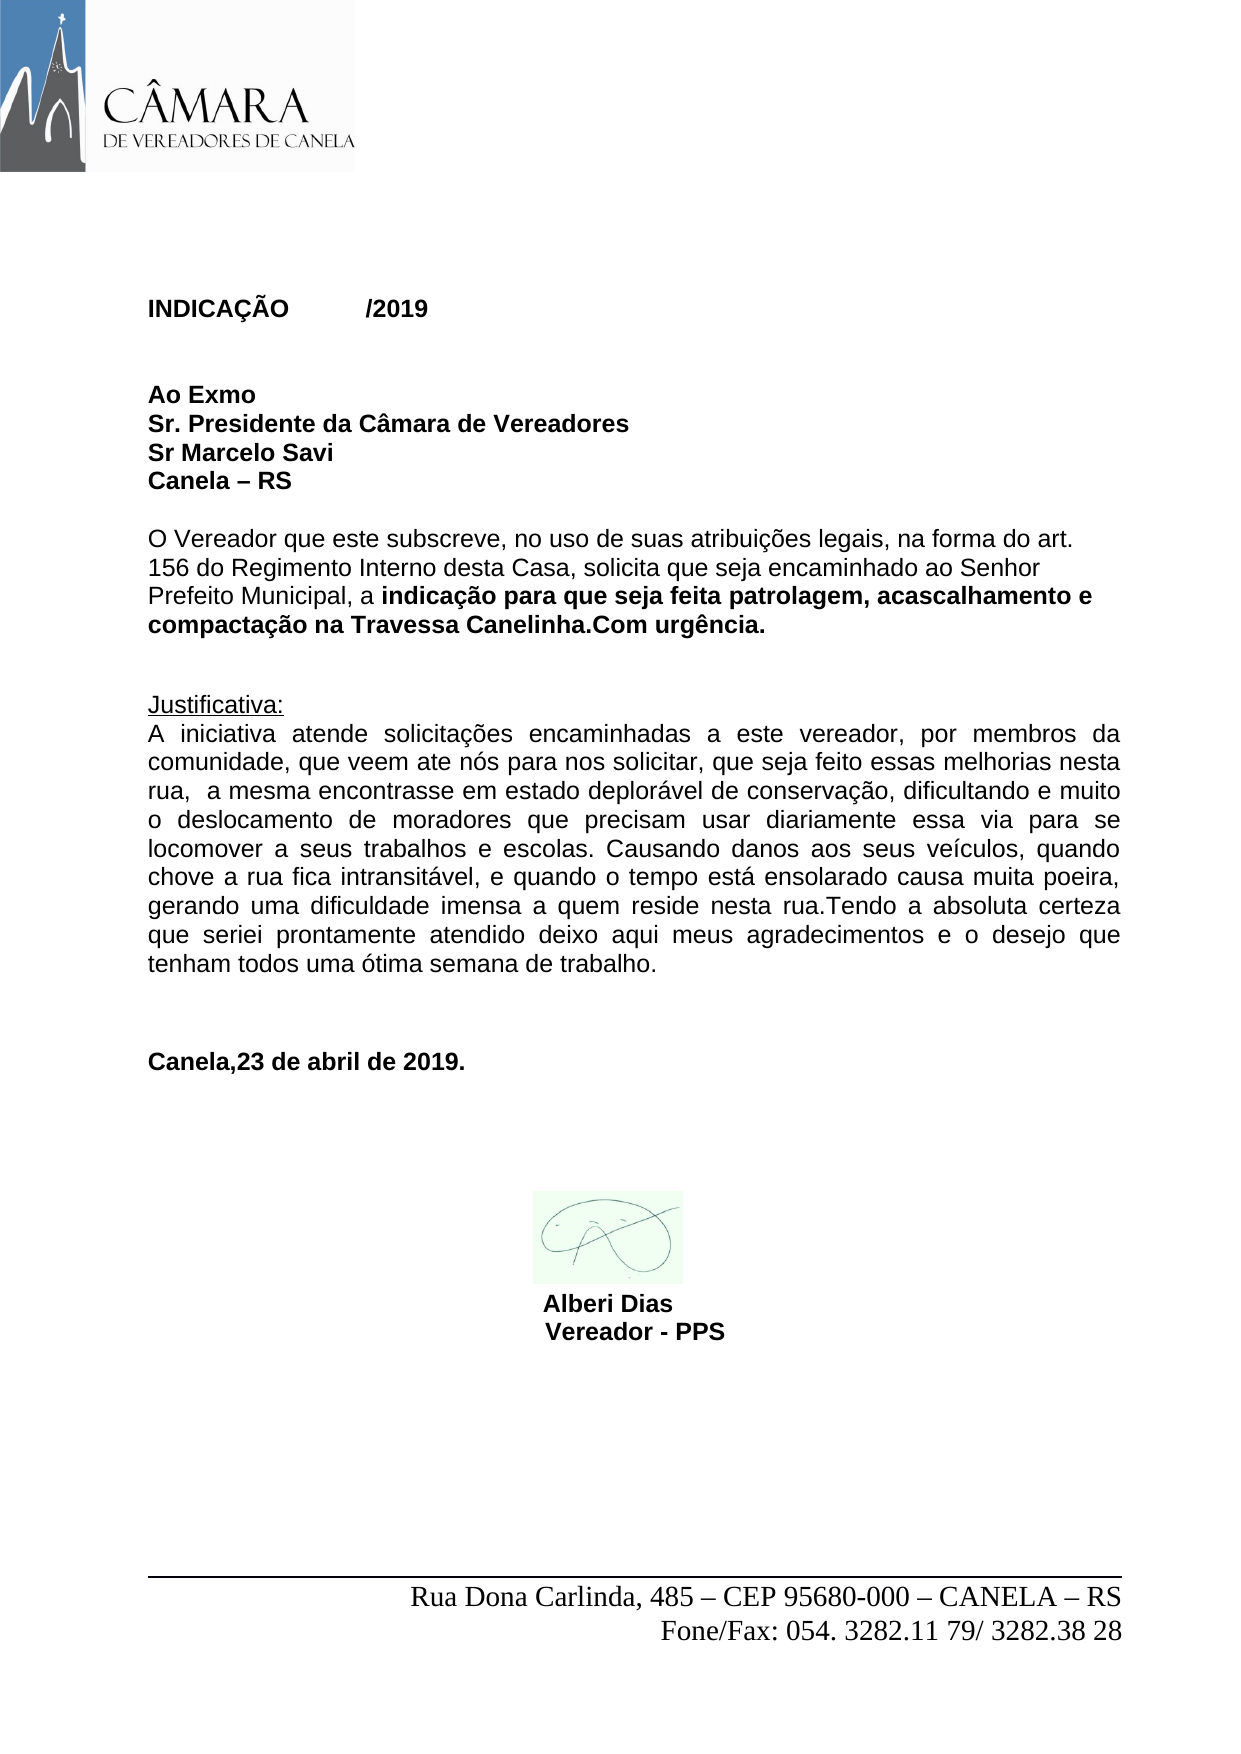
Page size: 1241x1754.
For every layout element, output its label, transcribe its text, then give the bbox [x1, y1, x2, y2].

picture [0, 0, 355, 172]
text Justificativa: [148, 690, 1122, 719]
text Canela,23 de abril de 2019. [148, 1047, 1122, 1076]
text O Vereador que este subscreve, no uso de suas atribuições legais, na forma do art. 156 do Regimento Interno desta Casa, solicita que seja encaminhado ao Senhor Prefeito Municipal, a indicação para que seja feita patrolagem, acascalhamento e compactação na Travessa Canelinha.Com urgência. [148, 524, 1122, 639]
text Alberi Dias [148, 1289, 1122, 1317]
text Vereador - PPS [148, 1317, 1122, 1346]
text Sr Marcelo Savi [148, 438, 1122, 466]
text Sr. Presidente da Câmara de Vereadores [148, 409, 1122, 438]
text Ao Exmo [148, 380, 1122, 409]
text A iniciativa atende solicitações encaminhadas a este vereador, por membros da comunidade, que veem ate nós para nos solicitar, que seja feito essas melhorias nesta rua, a mesma encontrasse em estado deplorável de conservação, dificultando e muito o deslocamento de moradores que precisam usar diariamente essa via para se locomover a seus trabalhos e escolas. Causando danos aos seus veículos, quando chove a rua fica intransitável, e quando o tempo está ensolarado causa muita poeira, gerando uma dificuldade imensa a quem reside nesta rua.Tendo a absoluta certeza que seriei prontamente atendido deixo aqui meus agradecimentos e o desejo que tenham todos uma ótima semana de trabalho. [148, 719, 1122, 977]
text INDICAÇÃO /2019 [148, 294, 1122, 323]
picture [533, 1191, 683, 1284]
text Canela – RS [148, 466, 1122, 495]
